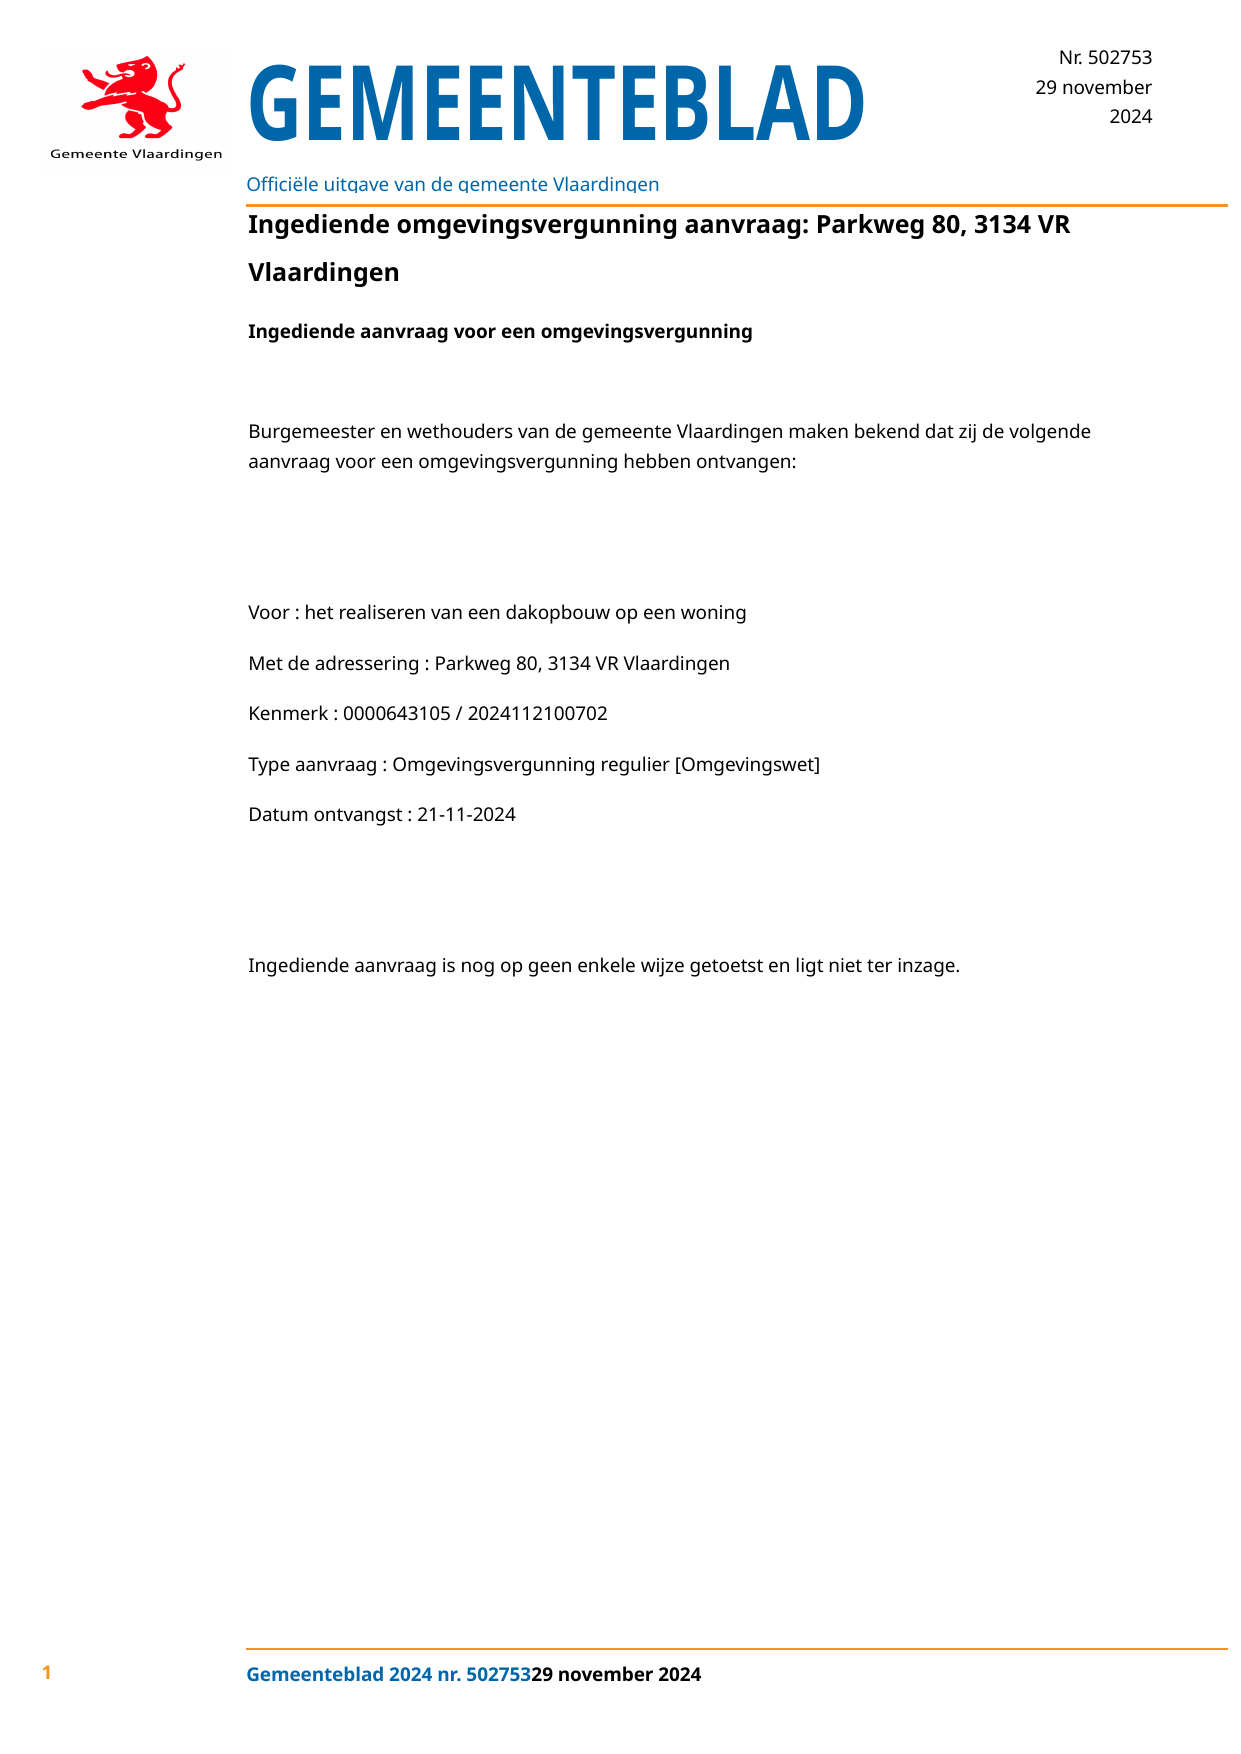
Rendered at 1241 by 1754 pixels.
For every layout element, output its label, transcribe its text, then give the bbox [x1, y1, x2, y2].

text Kenmerk : 0000643105 / 2024112100702 [248, 700, 1152, 726]
text Type aanvraag : Omgevingsvergunning regulier [Omgevingswet] [248, 751, 1152, 777]
text Burgemeester en wethouders van de gemeente Vlaardingen maken bekend dat zij de volgende aanvraag voor een omgevingsvergunning hebben ontvangen: [248, 419, 1152, 474]
picture [41, 47, 231, 172]
text Ingediende aanvraag is nog op geen enkele wijze getoetst en ligt niet ter inzage. [248, 952, 1152, 978]
text Ingediende aanvraag voor een omgevingsvergunning [248, 318, 1152, 344]
text Datum ontvangst : 21-11-2024 [248, 801, 1152, 827]
text Ingediende omgevingsvergunning aanvraag: Parkweg 80, 3134 VR Vlaardingen [248, 207, 1152, 288]
text Voor : het realiseren van een dakopbouw op een woning [248, 599, 1152, 625]
text Met de adressering : Parkweg 80, 3134 VR Vlaardingen [248, 650, 1152, 676]
